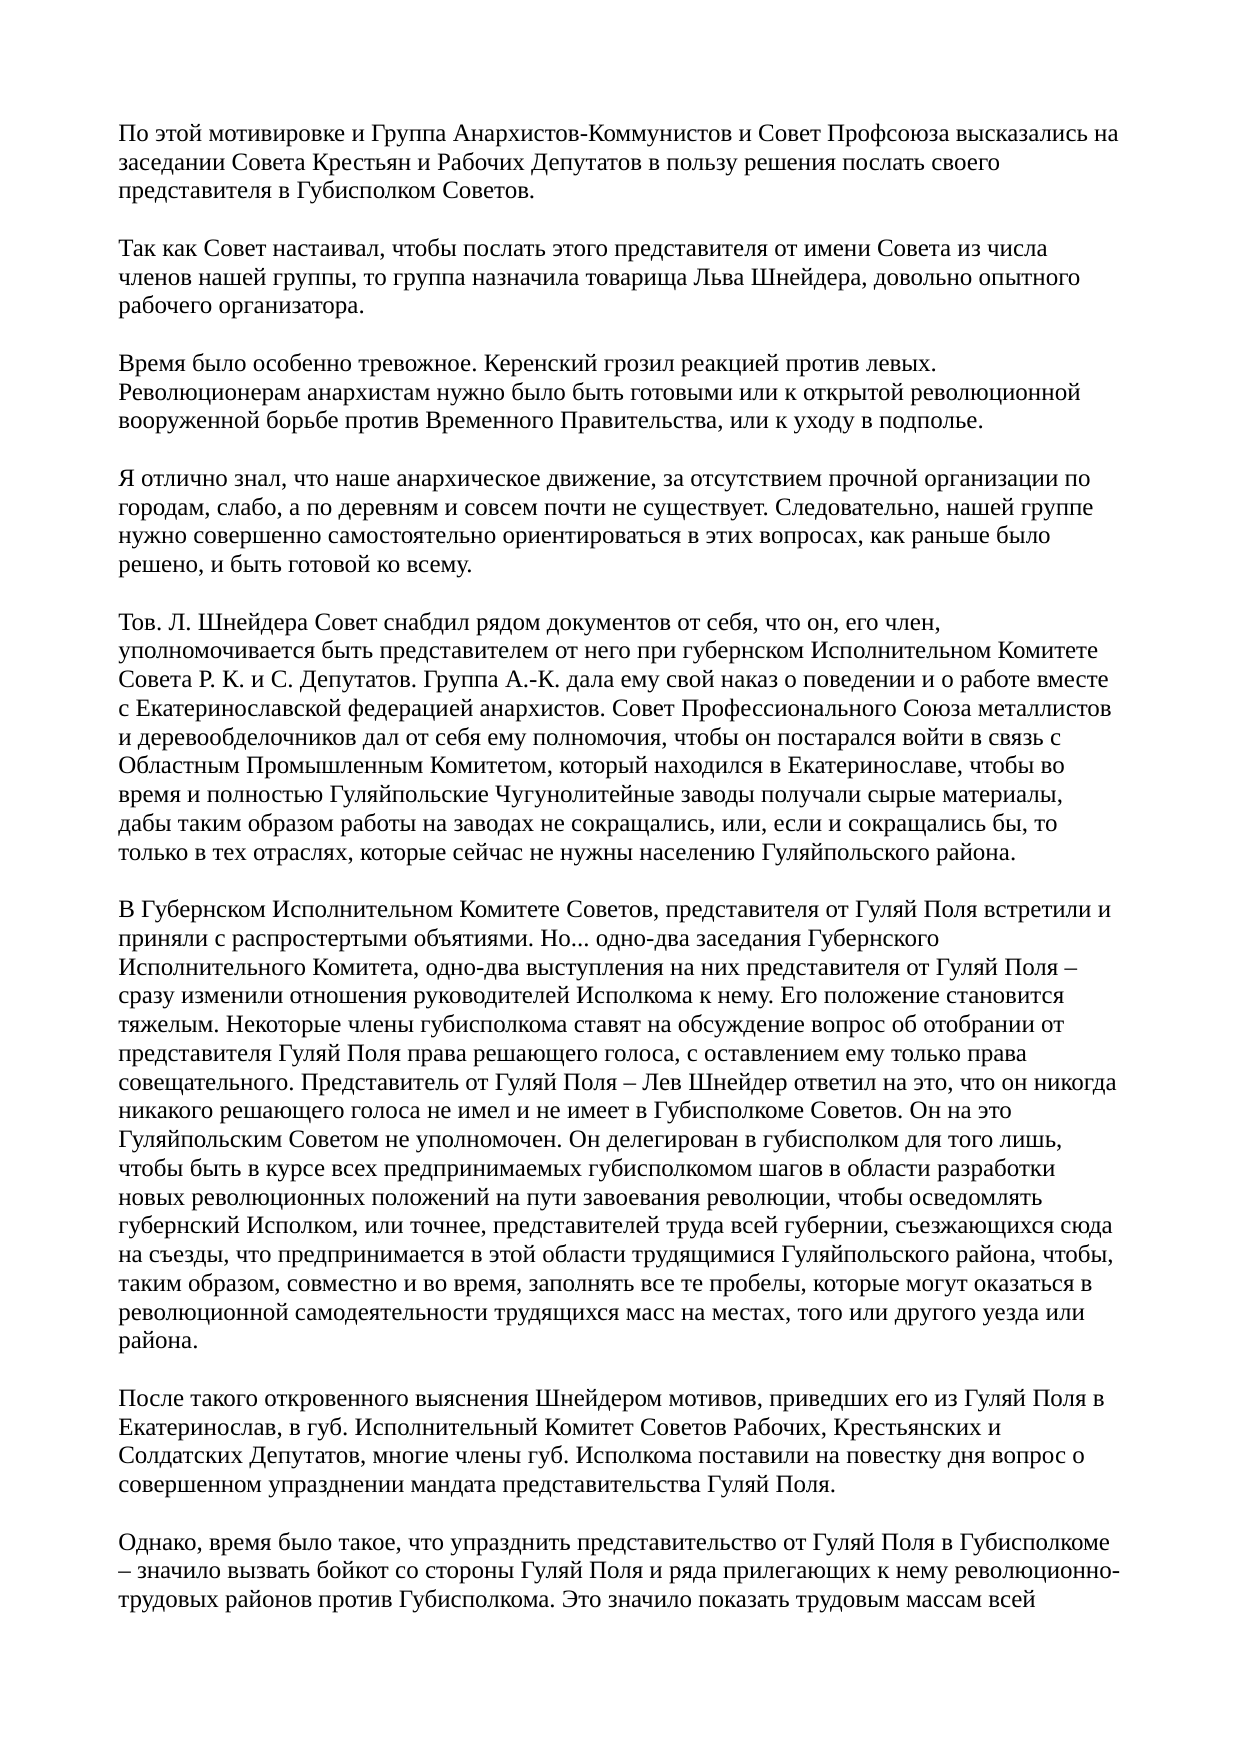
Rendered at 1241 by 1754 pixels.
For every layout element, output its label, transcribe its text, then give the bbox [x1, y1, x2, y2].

text В Губернском Исполнительном Комитете Советов, представителя от Гуляй Поля встретили и приняли с распростертыми объятиями. Но... одно-два заседания Губернского Исполнительного Комитета, одно-два выступления на них представителя от Гуляй Поля – сразу изменили отношения руководителей Исполкома к нему. Его положение становится тяжелым. Некоторые члены губисполкома ставят на обсуждение вопрос об отобрании от представителя Гуляй Поля права решающего голоса, с оставлением ему только права совещательного. Представитель от Гуляй Поля – Лев Шнейдер ответил на это, что он никогда никакого решающего голоса не имел и не имеет в Губисполкоме Советов. Он на это Гуляйпольским Советом не уполномочен. Он делегирован в губисполком для того лишь, чтобы быть в курсе всех предпринимаемых губисполкомом шагов в области разработки новых революционных положений на пути завоевания революции, чтобы осведомлять губернский Исполком, или точнее, представителей труда всей губернии, съезжающихся сюда на съезды, что предпринимается в этой области трудящимися Гуляйпольского района, чтобы, таким образом, совместно и во время, заполнять все те пробелы, которые могут оказаться в революционной самодеятельности трудящихся масс на местах, того или другого уезда или района. [118, 894, 1122, 1354]
text Так как Совет настаивал, чтобы послать этого представителя от имени Совета из числа членов нашей группы, то группа назначила товарища Льва Шнейдера, довольно опытного рабочего организатора. [118, 233, 1122, 319]
text После такого откровенного выяснения Шнейдером мотивов, приведших его из Гуляй Поля в Екатеринослав, в губ. Исполнительный Комитет Советов Рабочих, Крестьянских и Солдатских Депутатов, многие члены губ. Исполкома поставили на повестку дня вопрос о совершенном упразднении мандата представительства Гуляй Поля. [118, 1383, 1122, 1498]
text Однако, время было такое, что упразднить представительство от Гуляй Поля в Губисполкоме – значило вызвать бойкот со стороны Гуляй Поля и ряда прилегающих к нему революционно-трудовых районов против Губисполкома. Это значило показать трудовым массам всей [118, 1527, 1122, 1613]
text Тов. Л. Шнейдера Совет снабдил рядом документов от себя, что он, его член, уполномочивается быть представителем от него при губернском Исполнительном Комитете Совета Р. К. и С. Депутатов. Группа А.-К. дала ему свой наказ о поведении и о работе вместе с Екатеринославской федерацией анархистов. Совет Профессионального Союза металлистов и деревообделочников дал от себя ему полномочия, чтобы он постарался войти в связь с Областным Промышленным Комитетом, который находился в Екатеринославе, чтобы во время и полностью Гуляйпольские Чугунолитейные заводы получали сырые материалы, дабы таким образом работы на заводах не сокращались, или, если и сокращались бы, то только в тех отраслях, которые сейчас не нужны населению Гуляйпольского района. [118, 607, 1122, 866]
text Я отлично знал, что наше анархическое движение, за отсутствием прочной организации по городам, слабо, а по деревням и совсем почти не существует. Следовательно, нашей группе нужно совершенно самостоятельно ориентироваться в этих вопросах, как раньше было решено, и быть готовой ко всему. [118, 463, 1122, 578]
text По этой мотивировке и Группа Анархистов-Коммунистов и Совет Профсоюза высказались на заседании Совета Крестьян и Рабочих Депутатов в пользу решения послать своего представителя в Губисполком Советов. [118, 118, 1122, 204]
text Время было особенно тревожное. Керенский грозил реакцией против левых. Революционерам анархистам нужно было быть готовыми или к открытой революционной вооруженной борьбе против Временного Правительства, или к уходу в подполье. [118, 348, 1122, 434]
